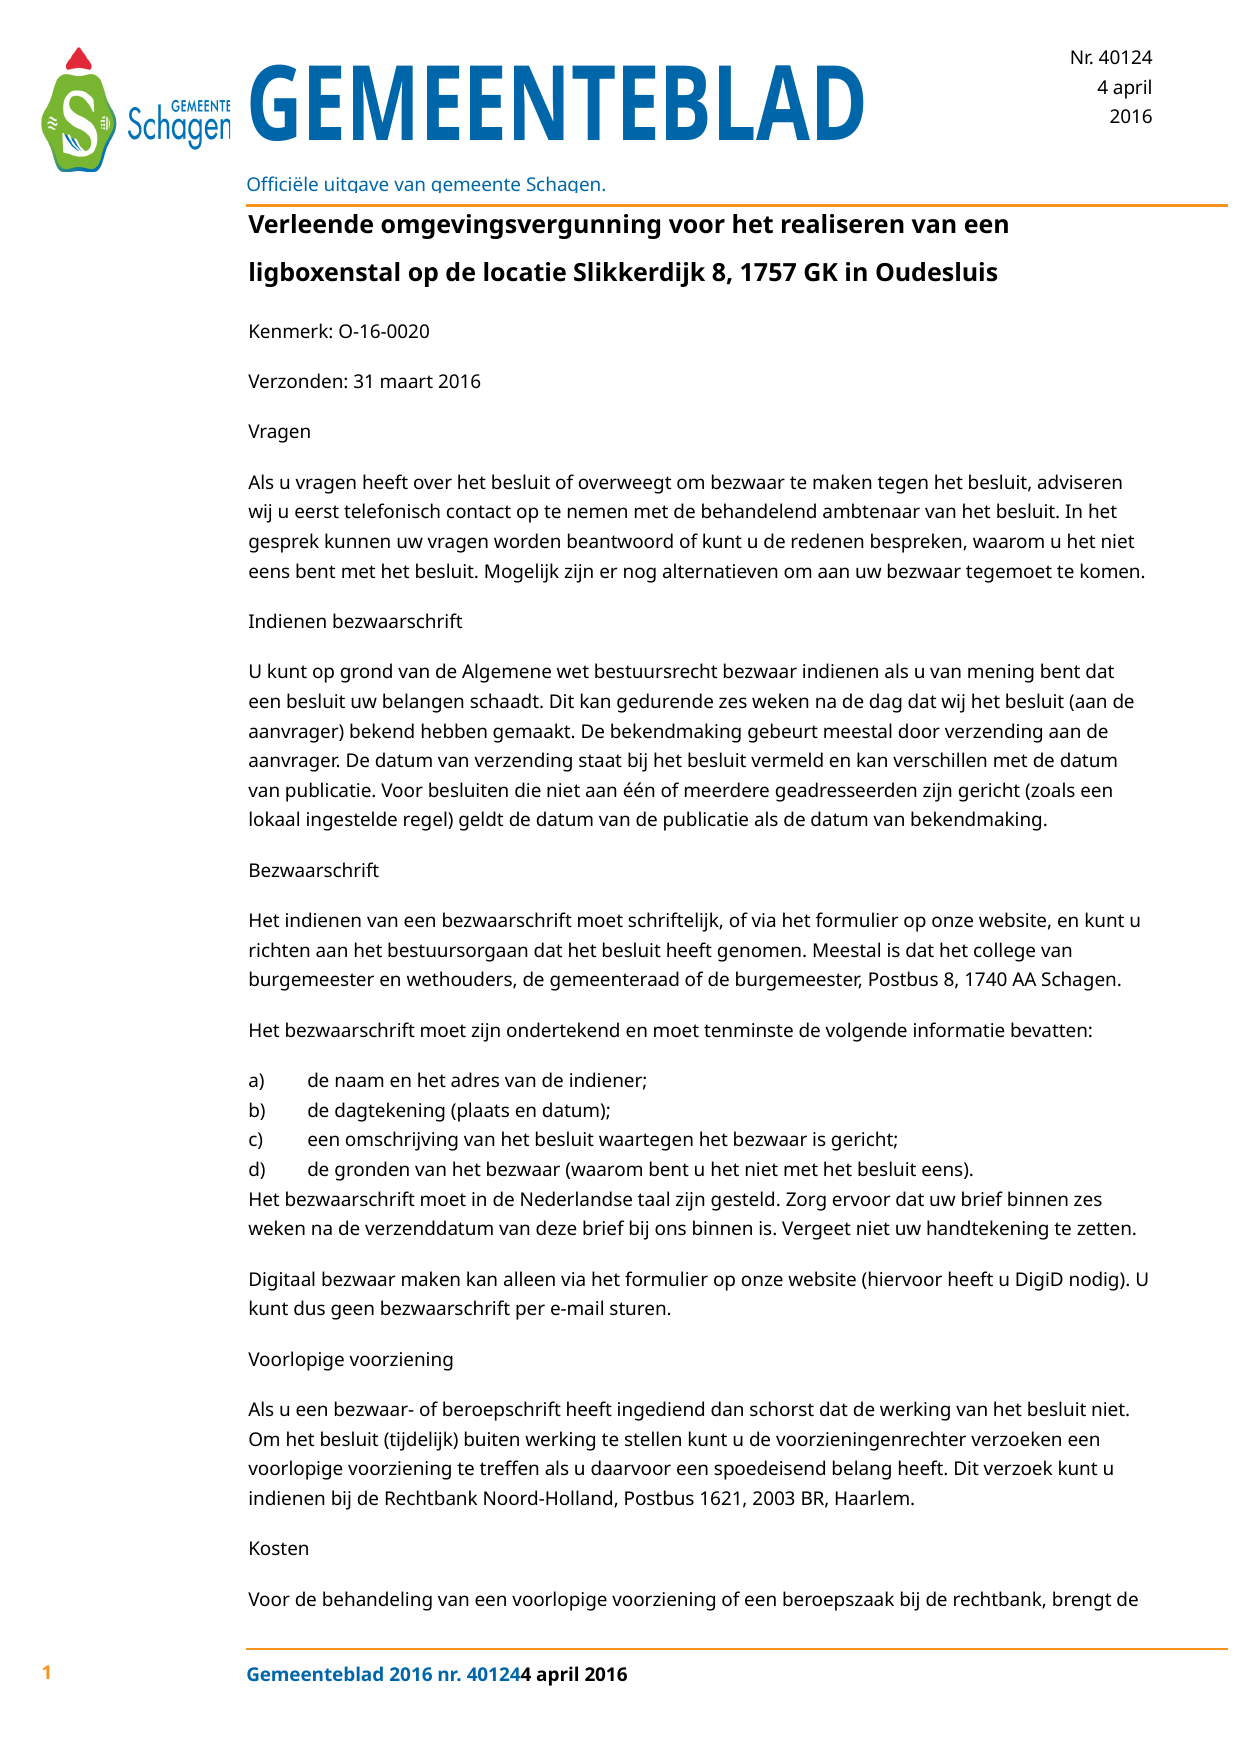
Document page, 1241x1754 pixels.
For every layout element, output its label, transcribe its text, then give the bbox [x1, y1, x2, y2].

list de gronden van het bezwaar (waarom bent u het niet met het besluit eens). [248, 1156, 1152, 1182]
list de dagtekening (plaats en datum); [248, 1097, 1152, 1123]
text Vragen [248, 419, 1152, 444]
text Bezwaarschrift [248, 857, 1152, 883]
list een omschrijving van het besluit waartegen het bezwaar is gericht; [248, 1127, 1152, 1152]
text Voor de behandeling van een voorlopige voorziening of een beroepszaak bij de rechtbank, brengt de [248, 1586, 1152, 1612]
text Verleende omgevingsvergunning voor het realiseren van een ligboxenstal op de locatie Slikkerdijk 8, 1757 GK in Oudesluis [248, 207, 1152, 288]
text Als u vragen heeft over het besluit of overweegt om bezwaar te maken tegen het besluit, adviseren wij u eerst telefonisch contact op te nemen met de behandelend ambtenaar van het besluit. In het gesprek kunnen uw vragen worden beantwoord of kunt u de redenen bespreken, waarom u het niet eens bent met het besluit. Mogelijk zijn er nog alternatieven om aan uw bezwaar tegemoet te komen. [248, 469, 1152, 584]
text U kunt op grond van de Algemene wet bestuursrecht bezwaar indienen als u van mening bent dat een besluit uw belangen schaadt. Dit kan gedurende zes weken na de dag dat wij het besluit (aan de aanvrager) bekend hebben gemaakt. De bekendmaking gebeurt meestal door verzending aan de aanvrager. De datum van verzending staat bij het besluit vermeld en kan verschillen met de datum van publicatie. Voor besluiten die niet aan één of meerdere geadresseerden zijn gericht (zoals een lokaal ingestelde regel) geldt de datum van de publicatie als de datum van bekendmaking. [248, 659, 1152, 832]
text Het bezwaarschrift moet zijn ondertekend en moet tenminste de volgende informatie bevatten: [248, 1017, 1152, 1043]
text Digitaal bezwaar maken kan alleen via het formulier op onze website (hiervoor heeft u DigiD nodig). U kunt dus geen bezwaarschrift per e-mail sturen. [248, 1266, 1152, 1321]
text Voorlopige voorziening [248, 1346, 1152, 1372]
list de naam en het adres van de indiener; [248, 1067, 1152, 1093]
text Het bezwaarschrift moet in de Nederlandse taal zijn gesteld. Zorg ervoor dat uw brief binnen zes weken na de verzenddatum van deze brief bij ons binnen is. Vergeet niet uw handtekening te zetten. [248, 1186, 1152, 1241]
text Als u een bezwaar- of beroepschrift heeft ingediend dan schorst dat de werking van het besluit niet. Om het besluit (tijdelijk) buiten werking te stellen kunt u de voorzieningenrechter verzoeken een voorlopige voorziening te treffen als u daarvoor een spoedeisend belang heeft. Dit verzoek kunt u indienen bij de Rechtbank Noord-Holland, Postbus 1621, 2003 BR, Haarlem. [248, 1396, 1152, 1511]
text Kosten [248, 1535, 1152, 1561]
text Indienen bezwaarschrift [248, 608, 1152, 634]
picture [41, 47, 231, 172]
text Kenmerk: O-16-0020 [248, 318, 1152, 344]
text Het indienen van een bezwaarschrift moet schriftelijk, of via het formulier op onze website, en kunt u richten aan het bestuursorgaan dat het besluit heeft genomen. Meestal is dat het college van burgemeester en wethouders, de gemeenteraad of de burgemeester, Postbus 8, 1740 AA Schagen. [248, 907, 1152, 992]
text Verzonden: 31 maart 2016 [248, 368, 1152, 394]
